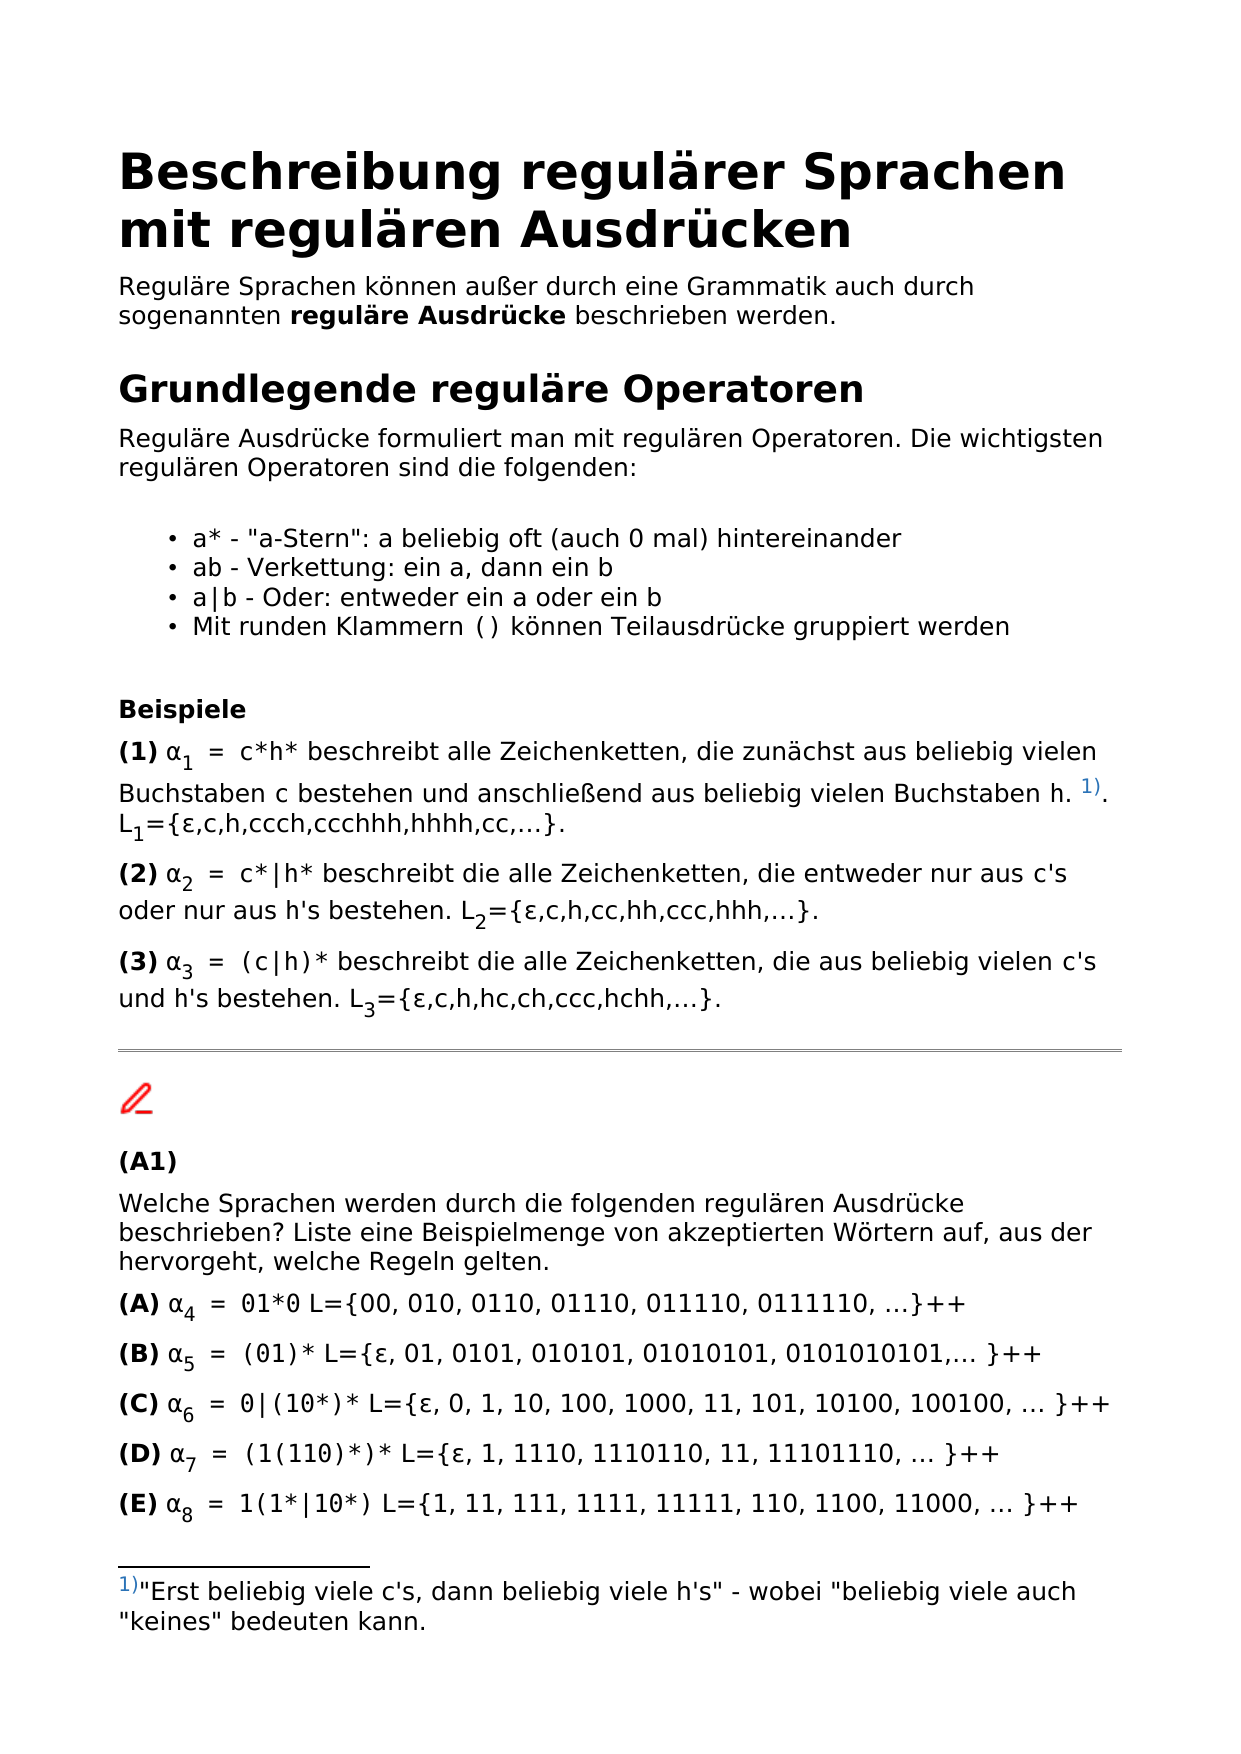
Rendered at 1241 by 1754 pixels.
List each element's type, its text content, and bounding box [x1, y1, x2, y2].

subtitle Beispiele [118, 696, 1122, 725]
text (3) α3 = (c|h)* beschreibt die alle Zeichenketten, die aus beliebig vielen c's und h's bestehen. L3={ε,c,h,hc,ch,ccc,hchh,…}. [118, 947, 1122, 1022]
text Reguläre Ausdrücke formuliert man mit regulären Operatoren. Die wichtigsten regulären Operatoren sind die folgenden: [118, 424, 1122, 482]
subtitle Beschreibung regulärer Sprachen mit regulären Ausdrücken [118, 143, 1122, 259]
text (B) α5 = (01)* L={ε, 01, 0101, 010101, 01010101, 0101010101,… }++ [118, 1339, 1122, 1377]
text Reguläre Sprachen können außer durch eine Grammatik auch durch sogenannten reguläre Ausdrücke beschrieben werden. [118, 272, 1122, 330]
text (D) α7 = (1(110)*)* L={ε, 1, 1110, 1110110, 11, 11101110, … }++ [118, 1439, 1122, 1477]
list a|b - Oder: entweder ein a oder ein b [177, 583, 1122, 612]
picture [118, 1080, 156, 1119]
text "Erst beliebig viele c's, dann beliebig viele h's" - wobei "beliebig viele auch "keines" bedeuten kann. [118, 1573, 1122, 1636]
list ab - Verkettung: ein a, dann ein b [177, 553, 1122, 583]
text (E) α8 = 1(1*|10*) L={1, 11, 111, 1111, 11111, 110, 1100, 11000, … }++ [118, 1489, 1122, 1527]
subtitle Grundlegende reguläre Operatoren [118, 368, 1122, 412]
text (2) α2 = c*|h* beschreibt die alle Zeichenketten, die entweder nur aus c's oder nur aus h's bestehen. L2={ε,c,h,cc,hh,ccc,hhh,…}. [118, 859, 1122, 934]
list Mit runden Klammern () können Teilausdrücke gruppiert werden [177, 612, 1122, 641]
text (C) α6 = 0|(10*)* L={ε, 0, 1, 10, 100, 1000, 11, 101, 10100, 100100, … }++ [118, 1389, 1122, 1427]
text (A) α4 = 01*0 L={00, 010, 0110, 01110, 011110, 0111110, …}++ [118, 1289, 1122, 1327]
text Welche Sprachen werden durch die folgenden regulären Ausdrücke beschrieben? Liste eine Beispielmenge von akzeptierten Wörtern auf, aus der hervorgeht, welche Regeln gelten. [118, 1189, 1122, 1277]
list a* - "a-Stern": a beliebig oft (auch 0 mal) hintereinander [177, 524, 1122, 553]
text (1) α1 = c*h* beschreibt alle Zeichenketten, die zunächst aus beliebig vielen Buchstaben c bestehen und anschließend aus beliebig vielen Buchstaben h. . L1={ε,c,h,ccch,ccchhh,hhhh,cc,…}. [118, 737, 1122, 846]
subtitle (A1) [118, 1147, 1122, 1177]
